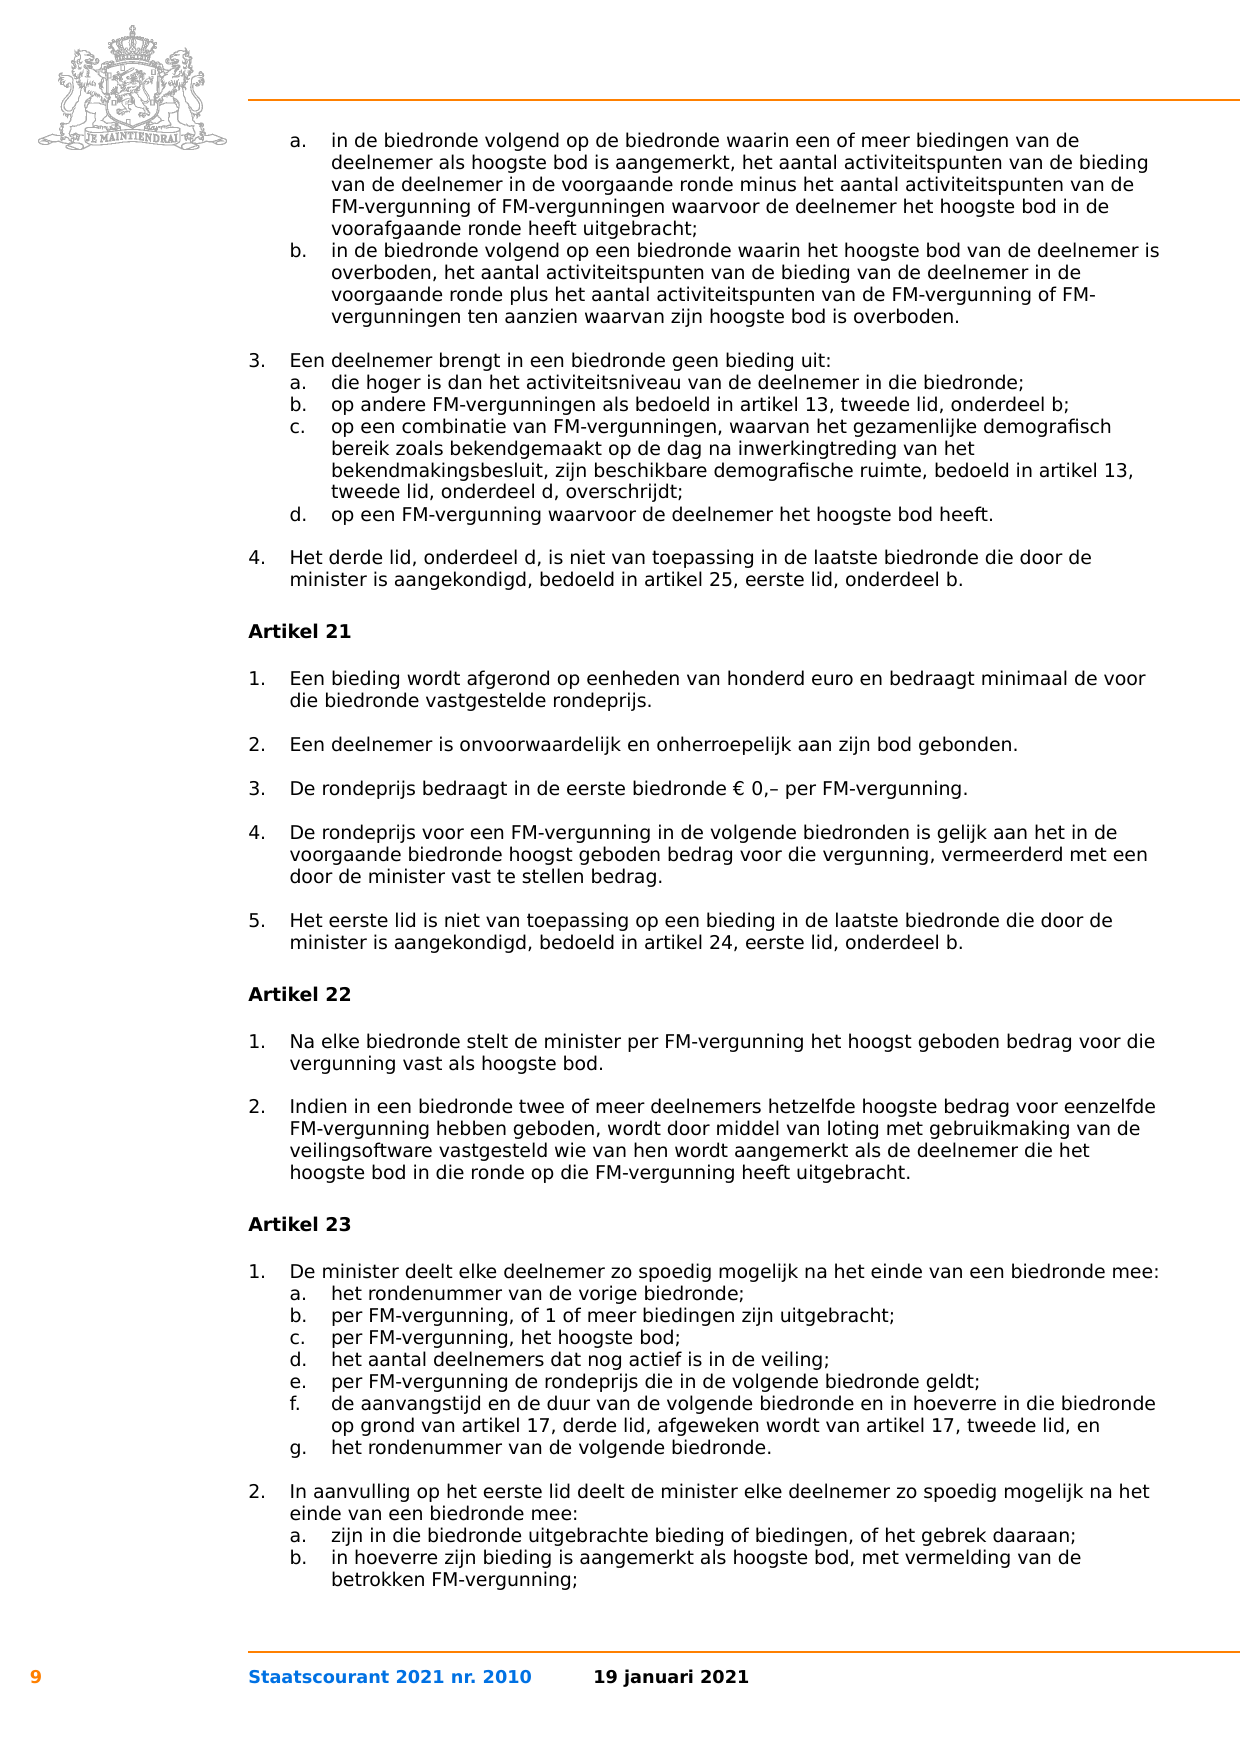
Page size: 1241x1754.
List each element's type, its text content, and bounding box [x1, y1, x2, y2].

subtitle Artikel 22 [248, 983, 1163, 1006]
text 1. Na elke biedronde stelt de minister per FM-vergunning het hoogst geboden bedrag voor die vergunning vast als hoogste bod. [248, 1031, 1163, 1074]
text c. op een combinatie van FM-vergunningen, waarvan het gezamenlijke demografisch bereik zoals bekendgemaakt op de dag na inwerkingtreding van het bekendmakingsbesluit, zijn beschikbare demografische ruimte, bedoeld in artikel 13, tweede lid, onderdeel d, overschrijdt; [289, 416, 1163, 503]
text 3. Een deelnemer brengt in een biedronde geen bieding uit: [248, 349, 1163, 372]
text a. in de biedronde volgend op de biedronde waarin een of meer biedingen van de deelnemer als hoogste bod is aangemerkt, het aantal activiteitspunten van de bieding van de deelnemer in de voorgaande ronde minus het aantal activiteitspunten van de FM-vergunning of FM-vergunningen waarvoor de deelnemer het hoogste bod in de voorafgaande ronde heeft uitgebracht; [289, 130, 1163, 240]
text f. de aanvangstijd en de duur van de volgende biedronde en in hoeverre in die biedronde op grond van artikel 17, derde lid, afgeweken wordt van artikel 17, tweede lid, en [289, 1393, 1163, 1437]
text 3. De rondeprijs bedraagt in de eerste biedronde € 0,– per FM-vergunning. [248, 778, 1163, 800]
subtitle Artikel 21 [248, 621, 1163, 643]
text g. het rondenummer van de volgende biedronde. [289, 1437, 1163, 1459]
text 1. De minister deelt elke deelnemer zo spoedig mogelijk na het einde van een biedronde mee: [248, 1261, 1163, 1283]
text b. op andere FM-vergunningen als bedoeld in artikel 13, tweede lid, onderdeel b; [289, 393, 1163, 416]
text b. in de biedronde volgend op een biedronde waarin het hoogste bod van de deelnemer is overboden, het aantal activiteitspunten van de bieding van de deelnemer in de voorgaande ronde plus het aantal activiteitspunten van de FM-vergunning of FM-vergunningen ten aanzien waarvan zijn hoogste bod is overboden. [289, 240, 1163, 328]
text d. het aantal deelnemers dat nog actief is in de veiling; [289, 1349, 1163, 1371]
text 4. Het derde lid, onderdeel d, is niet van toepassing in de laatste biedronde die door de minister is aangekondigd, bedoeld in artikel 25, eerste lid, onderdeel b. [248, 547, 1163, 591]
text 1. Een bieding wordt afgerond op eenheden van honderd euro en bedraagt minimaal de voor die biedronde vastgestelde rondeprijs. [248, 668, 1163, 712]
text c. per FM-vergunning, het hoogste bod; [289, 1327, 1163, 1349]
text a. zijn in die biedronde uitgebrachte bieding of biedingen, of het gebrek daaraan; [289, 1525, 1163, 1547]
text 4. De rondeprijs voor een FM-vergunning in de volgende biedronden is gelijk aan het in de voorgaande biedronde hoogst geboden bedrag voor die vergunning, vermeerderd met een door de minister vast te stellen bedrag. [248, 822, 1163, 888]
subtitle Artikel 23 [248, 1214, 1163, 1236]
text e. per FM-vergunning de rondeprijs die in de volgende biedronde geldt; [289, 1371, 1163, 1393]
text 5. Het eerste lid is niet van toepassing op een bieding in de laatste biedronde die door de minister is aangekondigd, bedoeld in artikel 24, eerste lid, onderdeel b. [248, 909, 1163, 953]
text d. op een FM-vergunning waarvoor de deelnemer het hoogste bod heeft. [289, 503, 1163, 525]
text 2. Een deelnemer is onvoorwaardelijk en onherroepelijk aan zijn bod gebonden. [248, 734, 1163, 756]
text b. in hoeverre zijn bieding is aangemerkt als hoogste bod, met vermelding van de betrokken FM-vergunning; [289, 1547, 1163, 1591]
picture [38, 25, 227, 150]
text a. het rondenummer van de vorige biedronde; [289, 1283, 1163, 1305]
text b. per FM-vergunning, of 1 of meer biedingen zijn uitgebracht; [289, 1305, 1163, 1327]
text a. die hoger is dan het activiteitsniveau van de deelnemer in die biedronde; [289, 372, 1163, 393]
text 2. In aanvulling op het eerste lid deelt de minister elke deelnemer zo spoedig mogelijk na het einde van een biedronde mee: [248, 1481, 1163, 1525]
text 2. Indien in een biedronde twee of meer deelnemers hetzelfde hoogste bedrag voor eenzelfde FM-vergunning hebben geboden, wordt door middel van loting met gebruikmaking van de veilingsoftware vastgesteld wie van hen wordt aangemerkt als de deelnemer die het hoogste bod in die ronde op die FM-vergunning heeft uitgebracht. [248, 1096, 1163, 1184]
